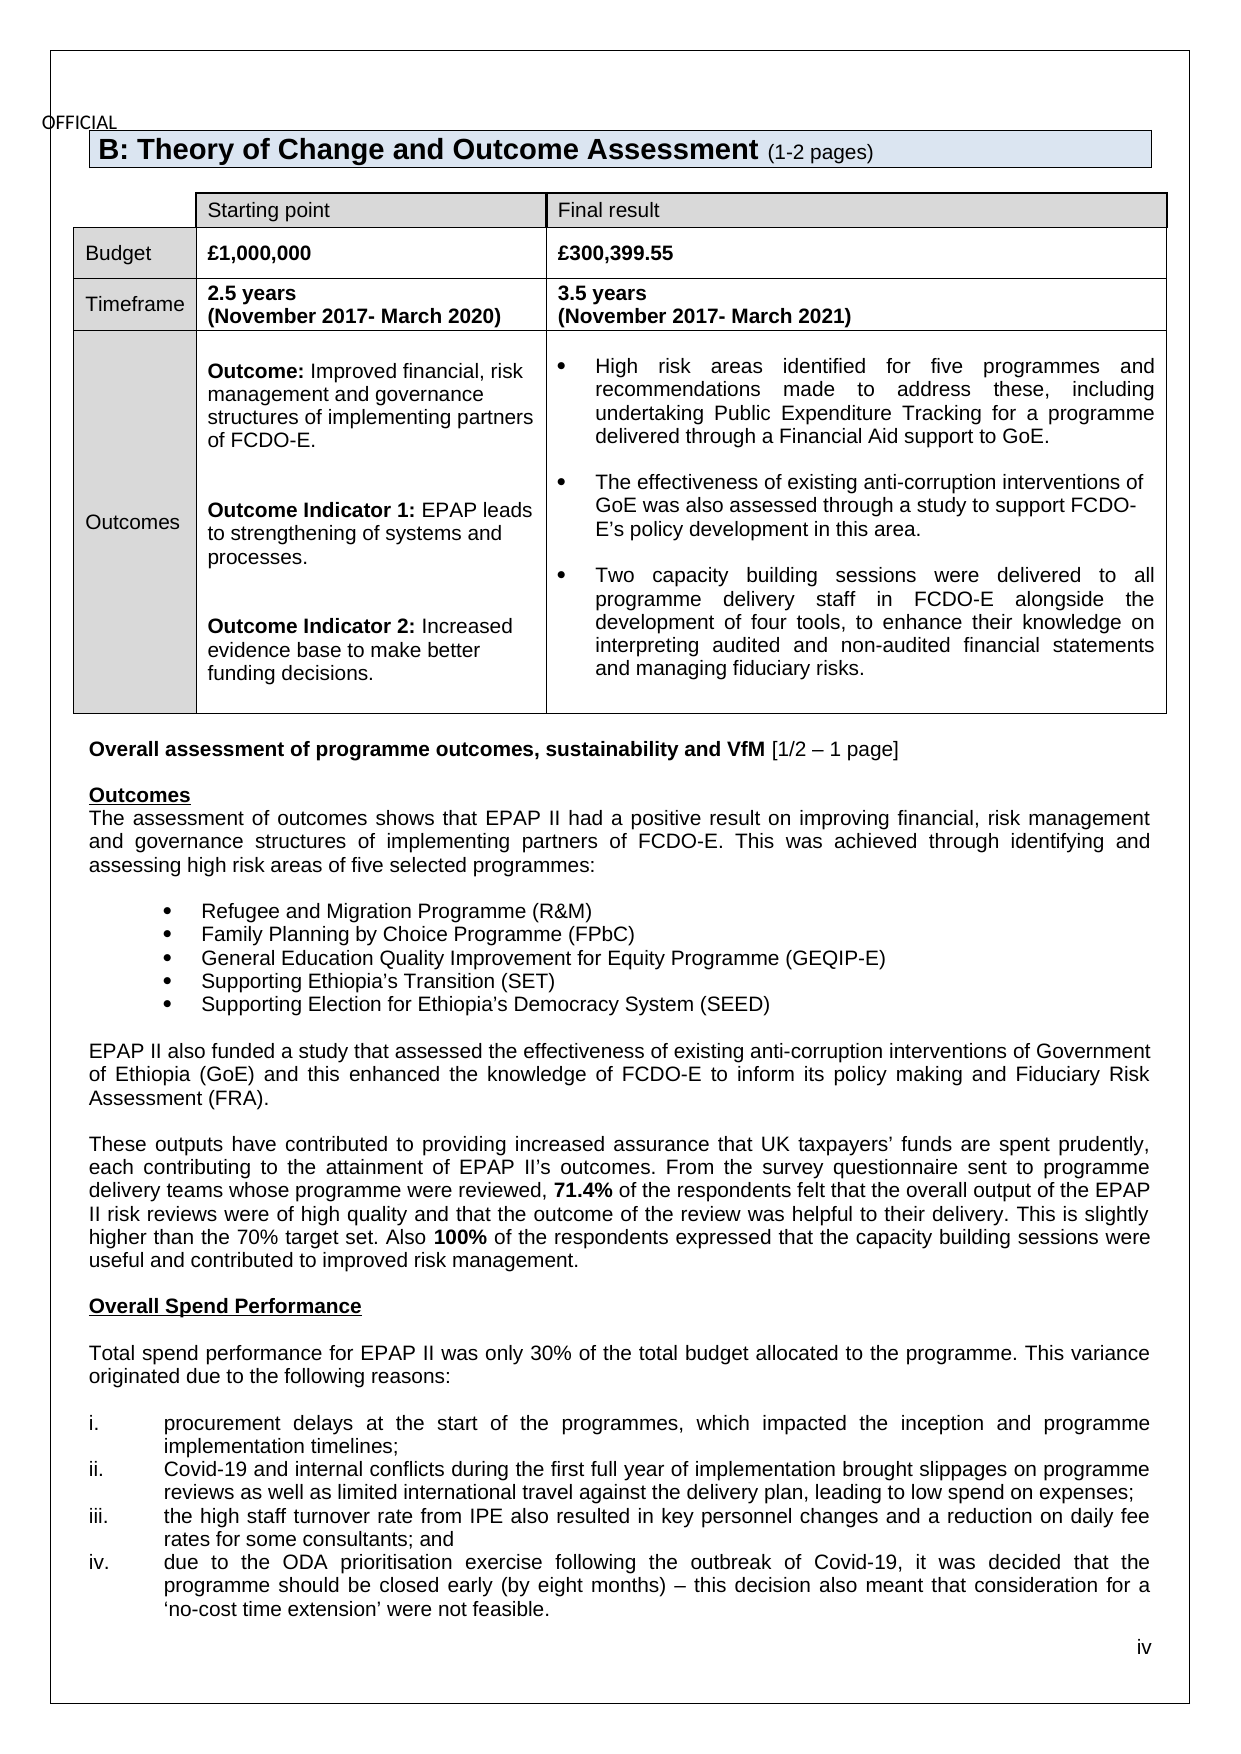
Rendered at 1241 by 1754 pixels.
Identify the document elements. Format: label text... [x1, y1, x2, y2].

table_cell £1,000,000 [197, 228, 546, 278]
text The assessment of outcomes shows that EPAP II had a positive result on improving financial, risk management and governance structures of implementing partners of FCDO-E. This was achieved through identifying and assessing high risk areas of five selected programmes: [89, 807, 1152, 876]
table_cell Outcome: Improved financial, risk management and governance structures of implementing partners of FCDO-E. Outcome Indicator 1: EPAP leads to strengthening of systems and processes. Outcome Indicator 2: Increased evidence base to make better funding decisions. [197, 331, 546, 713]
table_header [74, 192, 195, 227]
table_cell 3.5 years (November 2017- March 2021) [547, 279, 1166, 330]
text Outcomes [89, 783, 1152, 807]
list procurement delays at the start of the programmes, which impacted the inception and programme implementation timelines; [89, 1411, 1152, 1458]
table_cell 2.5 years (November 2017- March 2020) [197, 279, 546, 330]
text Total spend performance for EPAP II was only 30% of the total budget allocated to the programme. This variance originated due to the following reasons: [89, 1342, 1152, 1388]
table_cell £300,399.55 [547, 228, 1166, 278]
list Refugee and Migration Programme (R&M) [164, 900, 1152, 923]
table_cell High risk areas identified for five programmes and recommendations made to address these, including undertaking Public Expenditure Tracking for a programme delivered through a Financial Aid support to GoE. The effectiveness of existing anti-corruption interventions of GoE was also assessed through a study to support FCDO-E’s policy development in this area. Two capacity building sessions were delivered to all programme delivery staff in FCDO-E alongside the development of four tools, to enhance their knowledge on interpreting audited and non-audited financial statements and managing fiduciary risks. [547, 331, 1166, 713]
table_cell Timeframe [74, 279, 196, 330]
table_header Starting point [197, 194, 545, 227]
list due to the ODA prioritisation exercise following the outbreak of Covid-19, it was decided that the programme should be closed early (by eight months) – this decision also meant that consideration for a ‘no-cost time extension’ were not feasible. [89, 1551, 1152, 1620]
table_cell Budget [74, 228, 196, 278]
table_header Final result [548, 194, 1166, 227]
text Overall Spend Performance [89, 1295, 1152, 1318]
list Family Planning by Choice Programme (FPbC) [164, 923, 1152, 946]
text These outputs have contributed to providing increased assurance that UK taxpayers’ funds are spent prudently, each contributing to the attainment of EPAP II’s outcomes. From the survey questionnaire sent to programme delivery teams whose programme were reviewed, 71.4% of the respondents felt that the overall output of the EPAP II risk reviews were of high quality and that the outcome of the review was helpful to their delivery. This is slightly higher than the 70% target set. Also 100% of the respondents expressed that the capacity building sessions were useful and contributed to improved risk management. [89, 1132, 1152, 1272]
subtitle B: Theory of Change and Outcome Assessment (1-2 pages) [90, 131, 1151, 167]
list the high staff turnover rate from IPE also resulted in key personnel changes and a reduction on daily fee rates for some consultants; and [89, 1504, 1152, 1551]
list Supporting Ethiopia’s Transition (SET) [164, 970, 1152, 993]
list Covid-19 and internal conflicts during the first full year of implementation brought slippages on programme reviews as well as limited international travel against the delivery plan, leading to low spend on expenses; [89, 1458, 1152, 1504]
list General Education Quality Improvement for Equity Programme (GEQIP-E) [164, 946, 1152, 970]
table_cell Outcomes [74, 331, 196, 713]
text EPAP II also funded a study that assessed the effectiveness of existing anti-corruption interventions of Government of Ethiopia (GoE) and this enhanced the knowledge of FCDO-E to inform its policy making and Fiduciary Risk Assessment (FRA). [89, 1039, 1152, 1109]
list Supporting Election for Ethiopia’s Democracy System (SEED) [164, 993, 1152, 1016]
text Overall assessment of programme outcomes, sustainability and VfM [1/2 – 1 page] [89, 737, 1152, 760]
